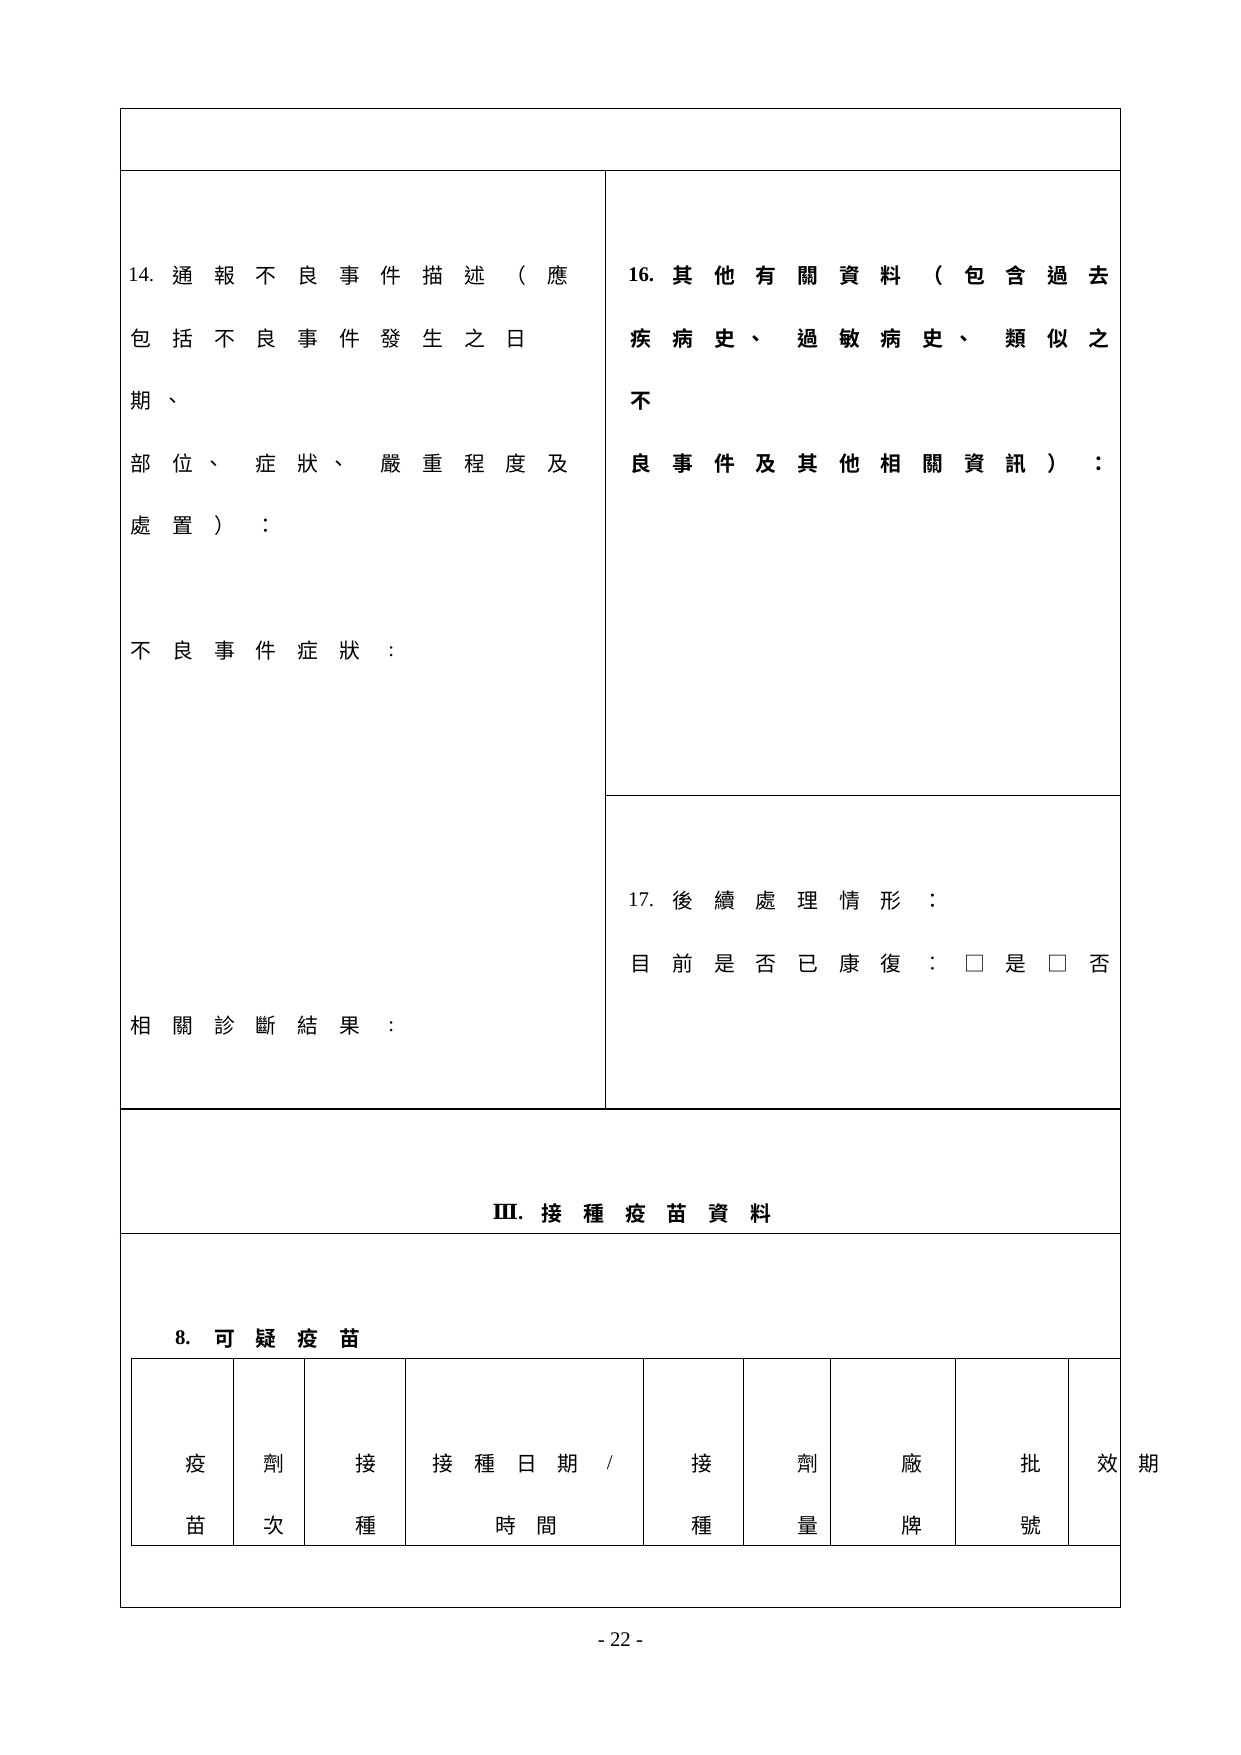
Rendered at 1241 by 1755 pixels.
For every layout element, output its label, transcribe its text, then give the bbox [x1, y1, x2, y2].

table_cell Ⅲ. 接種疫苗資料 [121, 1110, 1120, 1233]
table_cell 17.後續處理情形： 目前是否已康復︰□是□否 [606, 796, 1120, 1108]
table_header 接種日期/時間 [406, 1359, 643, 1545]
table_header 批號 [956, 1359, 1068, 1545]
table_cell 16.其他有關資料（包含過去疾病史、過敏病史、類似之不 良事件及其他相關資訊）： [606, 171, 1120, 795]
table_cell 14.通報不良事件描述（應包括不良事件發生之日期、 部位、症狀、嚴重程度及處置）： 不良事件症狀: 相關診斷結果: [121, 171, 605, 1108]
table_cell 8.可疑疫苗 [121, 1234, 1120, 1607]
table_header 疫苗 [132, 1359, 233, 1545]
table_header 劑次 [234, 1359, 304, 1545]
table_header 接種 [305, 1359, 405, 1545]
table_header 接種 [644, 1359, 743, 1545]
table_header 劑量 [744, 1359, 830, 1545]
table_header 廠牌 [831, 1359, 955, 1545]
table_header 效期 [1069, 1359, 1120, 1545]
table_cell [121, 109, 1120, 170]
